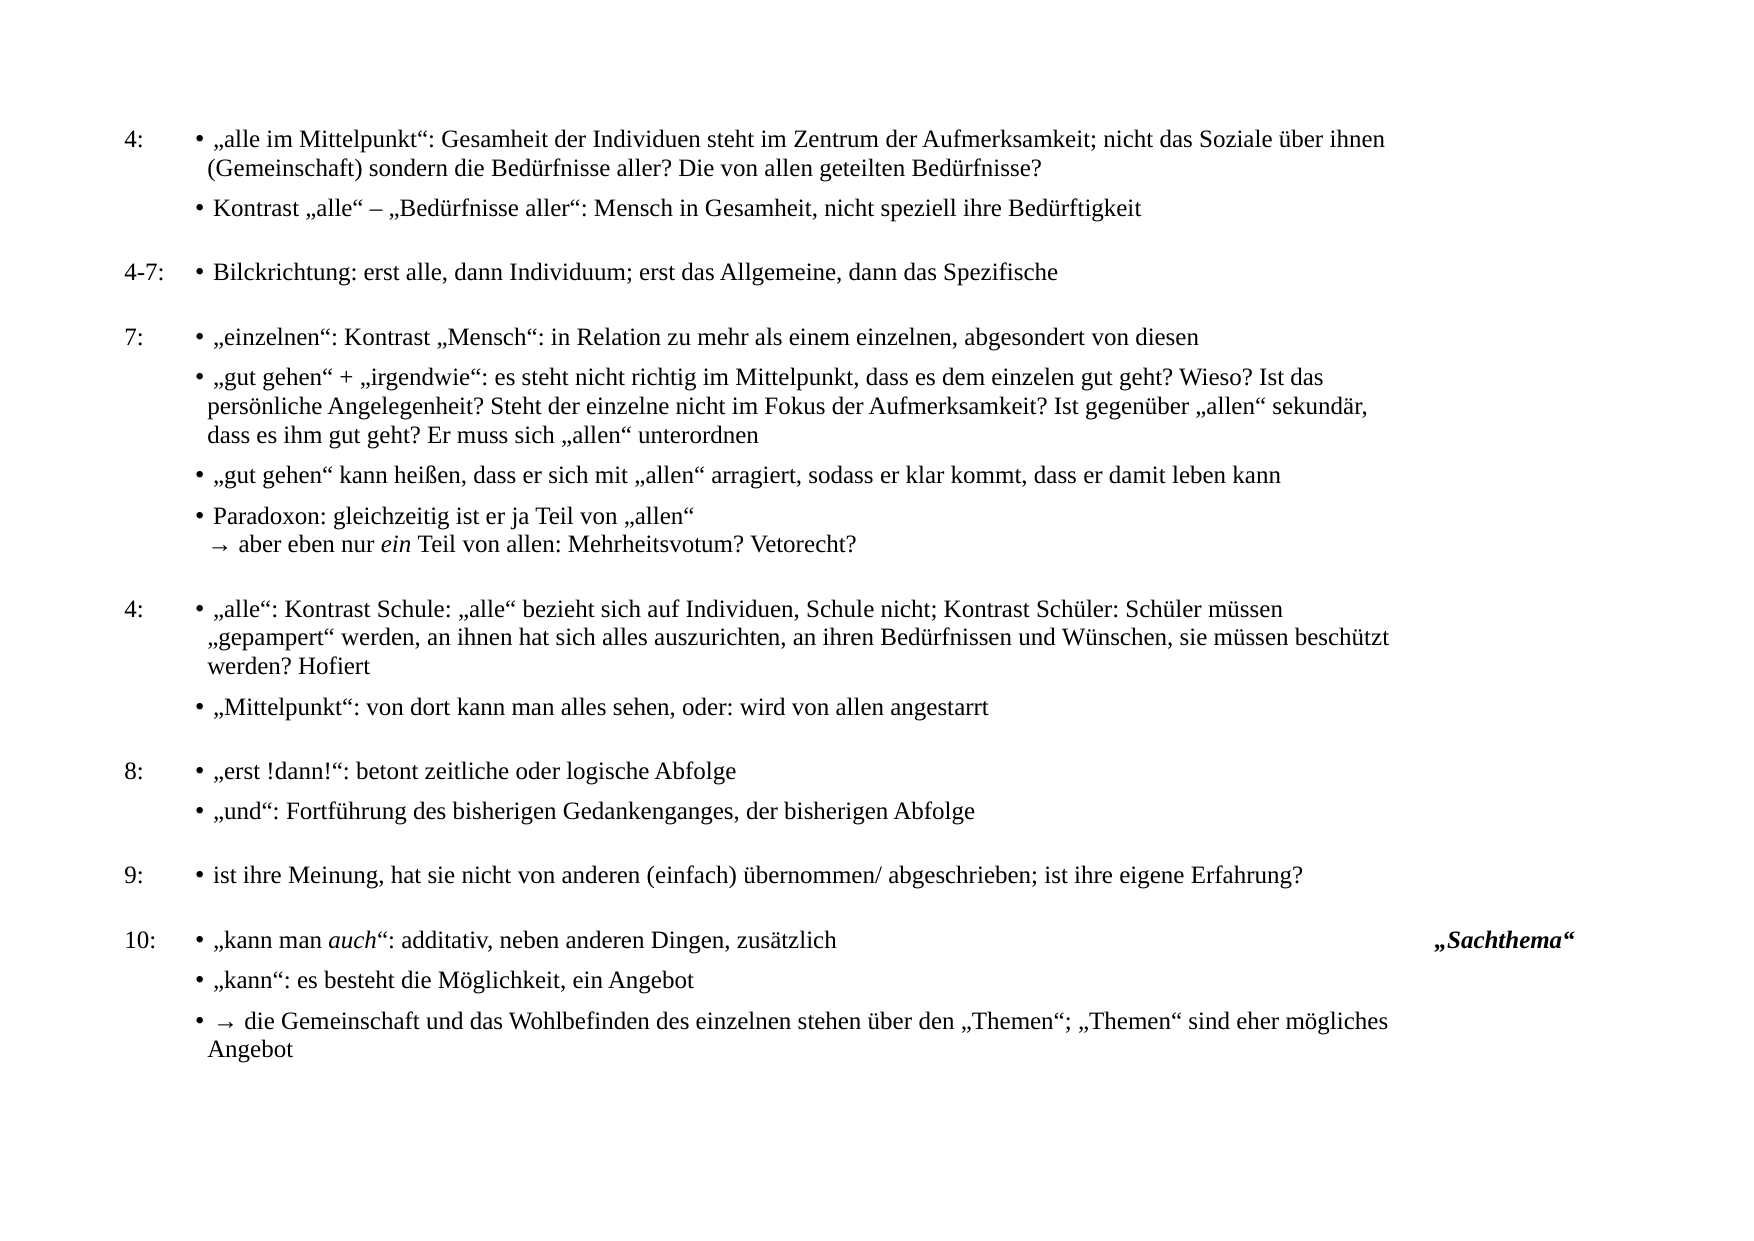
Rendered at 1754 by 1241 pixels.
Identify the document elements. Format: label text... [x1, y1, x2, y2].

table_cell „Sachthema“ [1417, 919, 1635, 1093]
table_cell „alle“: Kontrast Schule: „alle“ bezieht sich auf Individuen, Schule nicht; Kontrast Schüler: Schüler müssen „gepampert“ werden, an ihnen hat sich alles auszurichten, an ihren Bedürfnissen und Wünschen, sie müssen beschützt werden? Hofiert „Mittelpunkt“: von dort kann man alles sehen, oder: wird von allen angestarrt [178, 588, 1417, 750]
table_cell 10: [118, 919, 177, 1093]
table_cell „erst !dann!“: betont zeitliche oder logische Abfolge „und“: Fortführung des bisherigen Gedankenganges, der bisherigen Abfolge [178, 750, 1417, 854]
table_cell Bilckrichtung: erst alle, dann Individuum; erst das Allgemeine, dann das Spezifische [178, 252, 1417, 316]
table_cell „kann man auch“: additativ, neben anderen Dingen, zusätzlich „kann“: es besteht die Möglichkeit, ein Angebot → die Gemeinschaft und das Wohlbefinden des einzelnen stehen über den „Themen“; „Themen“ sind eher mögliches Angebot „Themen“: weiter Begriff „arbeiten“: Kontrast spielen: sich ernsthaft mit etwas beschäftigen, etwas produzieren, einen Output; Kontrast sich vergnügen: auch Dinge tun, die an sich nicht Spaß machen, sondern einen über die Tätigkeit an sich hinausgehenden Wert/ Zweck haben; Kontrast herstellen: arbeiten nicht auf Produkt bezogen, aber gibt Zweck; „hier wird gearbeitet“ - „hier wird y hergestellt“ Fokus auf Tägigkeit nicht auf Produkt „Themen“: Kontrast Schulstoff: Thema kann alles sein, Schulstoff ist eng begrenzt, nach den ländereigenen Curricula, historische Selektion; Kontrast „im Unterricht arbeiten“: sagt nicht, wie genau das arbeiten von statten geht, strukrutiert ist, abläuft; keine vorgegebene Struktur [178, 919, 1417, 1093]
table_cell [1417, 855, 1635, 919]
table_cell 4: [118, 588, 177, 750]
table_cell [1417, 588, 1635, 750]
table_cell [1417, 252, 1635, 316]
table_cell [1417, 118, 1635, 252]
table_cell [1417, 750, 1635, 854]
table_cell 4-7: [118, 252, 177, 316]
table_cell ist ihre Meinung, hat sie nicht von anderen (einfach) übernommen/ abgeschrieben; ist ihre eigene Erfahrung? [178, 855, 1417, 919]
table_cell 9: [118, 855, 177, 919]
table_cell „alle im Mittelpunkt“: Gesamheit der Individuen steht im Zentrum der Aufmerksamkeit; nicht das Soziale über ihnen (Gemeinschaft) sondern die Bedürfnisse aller? Die von allen geteilten Bedürfnisse? Kontrast „alle“ – „Bedürfnisse aller“: Mensch in Gesamheit, nicht speziell ihre Bedürftigkeit [178, 118, 1417, 252]
table_cell [1417, 316, 1635, 588]
table_cell 7: [118, 316, 177, 588]
table_cell 8: [118, 750, 177, 854]
table_cell „einzelnen“: Kontrast „Mensch“: in Relation zu mehr als einem einzelnen, abgesondert von diesen „gut gehen“ + „irgendwie“: es steht nicht richtig im Mittelpunkt, dass es dem einzelen gut geht? Wieso? Ist das persönliche Angelegenheit? Steht der einzelne nicht im Fokus der Aufmerksamkeit? Ist gegenüber „allen“ sekundär, dass es ihm gut geht? Er muss sich „allen“ unterordnen „gut gehen“ kann heißen, dass er sich mit „allen“ arragiert, sodass er klar kommt, dass er damit leben kann Paradoxon: gleichzeitig ist er ja Teil von „allen“ → aber eben nur ein Teil von allen: Mehrheitsvotum? Vetorecht? [178, 316, 1417, 588]
table_cell 4: [118, 118, 177, 252]
